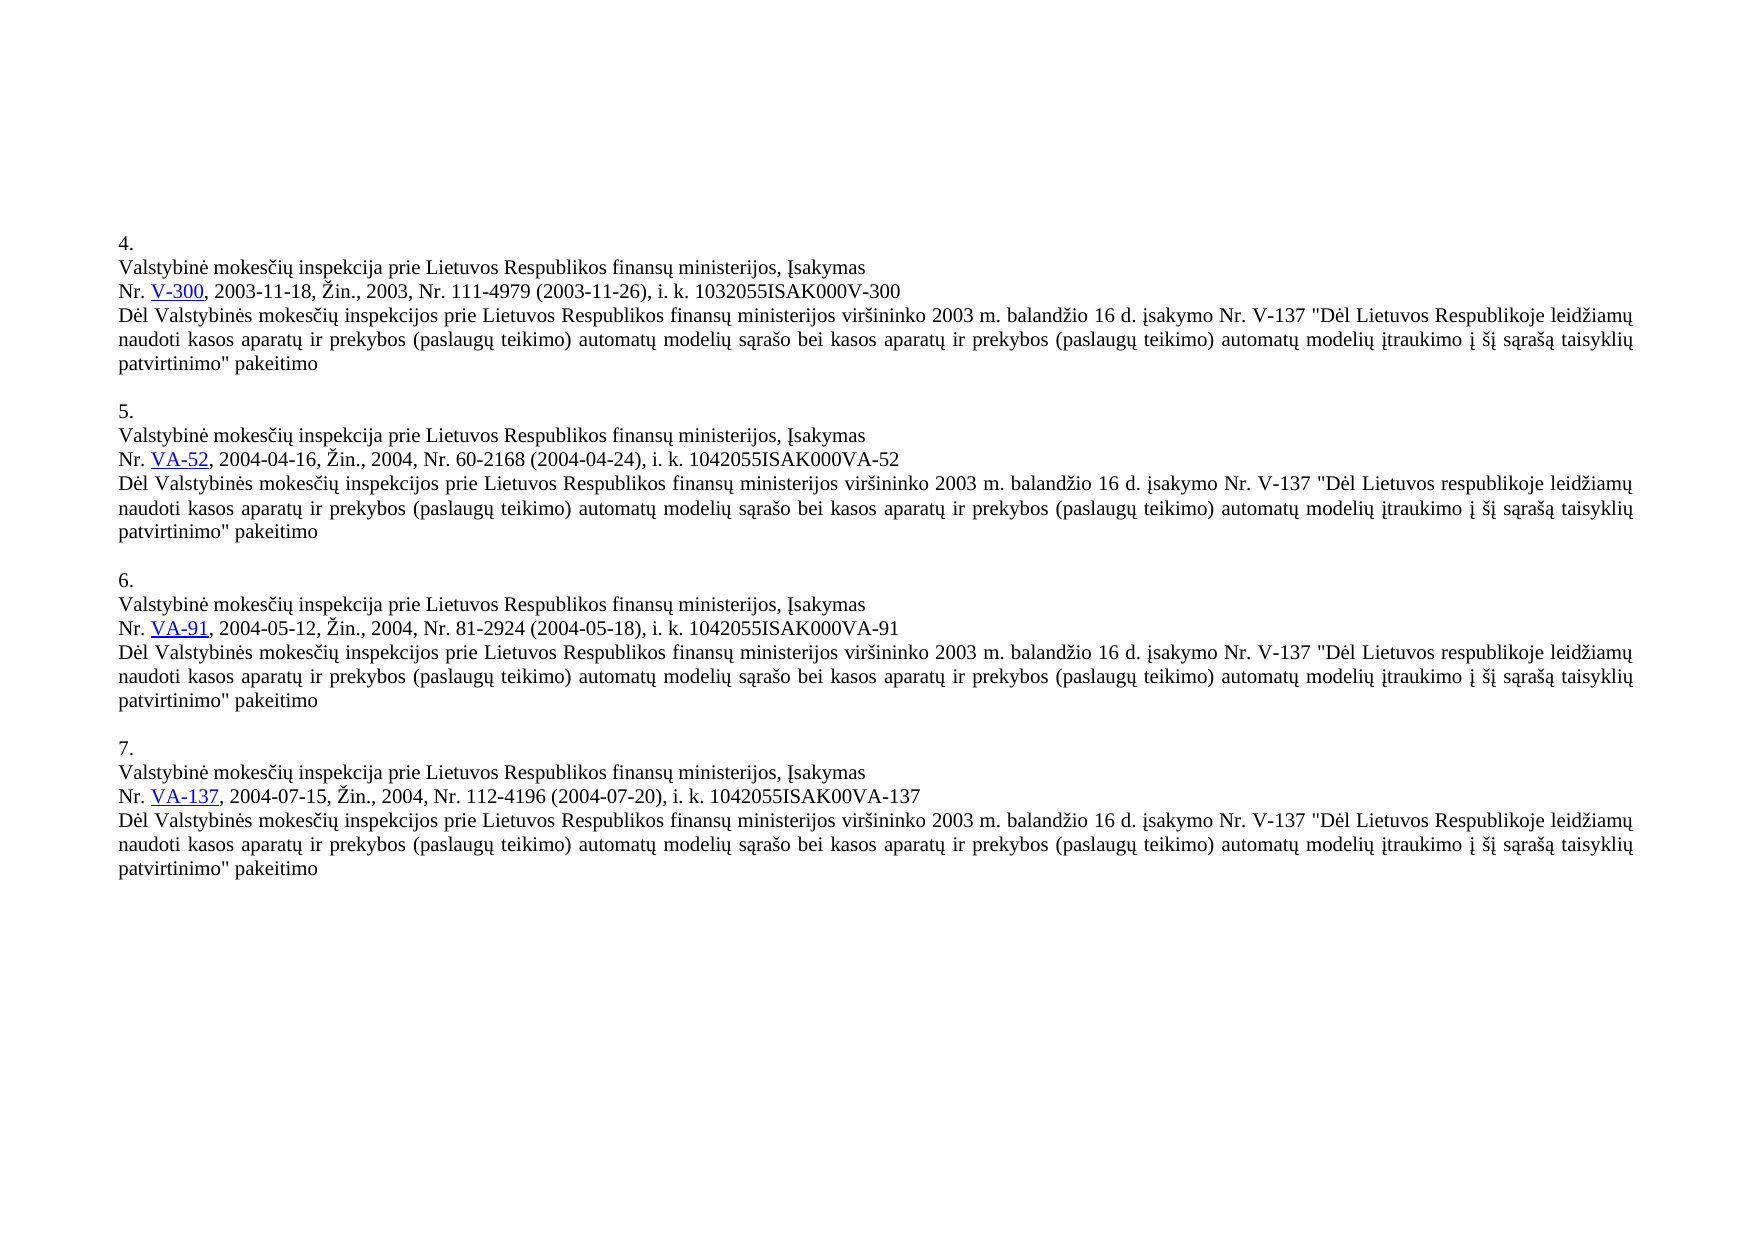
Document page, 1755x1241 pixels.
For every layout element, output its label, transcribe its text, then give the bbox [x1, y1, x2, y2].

text Dėl Valstybinės mokesčių inspekcijos prie Lietuvos Respublikos finansų ministerijos viršininko 2003 m. balandžio 16 d. įsakymo Nr. V-137 "Dėl Lietuvos Respublikoje leidžiamų naudoti kasos aparatų ir prekybos (paslaugų teikimo) automatų modelių sąrašo bei kasos aparatų ir prekybos (paslaugų teikimo) automatų modelių įtraukimo į šį sąrašą taisyklių patvirtinimo" pakeitimo [118, 808, 1636, 880]
text Nr. VA-52, 2004-04-16, Žin., 2004, Nr. 60-2168 (2004-04-24), i. k. 1042055ISAK000VA-52 [118, 447, 1636, 471]
text Dėl Valstybinės mokesčių inspekcijos prie Lietuvos Respublikos finansų ministerijos viršininko 2003 m. balandžio 16 d. įsakymo Nr. V-137 "Dėl Lietuvos Respublikoje leidžiamų naudoti kasos aparatų ir prekybos (paslaugų teikimo) automatų modelių sąrašo bei kasos aparatų ir prekybos (paslaugų teikimo) automatų modelių įtraukimo į šį sąrašą taisyklių patvirtinimo" pakeitimo [118, 303, 1636, 375]
text 4. [118, 231, 1636, 255]
text 7. [118, 736, 1636, 760]
text Nr. VA-91, 2004-05-12, Žin., 2004, Nr. 81-2924 (2004-05-18), i. k. 1042055ISAK000VA-91 [118, 616, 1636, 640]
text Dėl Valstybinės mokesčių inspekcijos prie Lietuvos Respublikos finansų ministerijos viršininko 2003 m. balandžio 16 d. įsakymo Nr. V-137 "Dėl Lietuvos respublikoje leidžiamų naudoti kasos aparatų ir prekybos (paslaugų teikimo) automatų modelių sąrašo bei kasos aparatų ir prekybos (paslaugų teikimo) automatų modelių įtraukimo į šį sąrašą taisyklių patvirtinimo" pakeitimo [118, 471, 1636, 543]
text 5. [118, 399, 1636, 423]
text Valstybinė mokesčių inspekcija prie Lietuvos Respublikos finansų ministerijos, Įsakymas [118, 423, 1636, 447]
text Valstybinė mokesčių inspekcija prie Lietuvos Respublikos finansų ministerijos, Įsakymas [118, 760, 1636, 784]
text Nr. V-300, 2003-11-18, Žin., 2003, Nr. 111-4979 (2003-11-26), i. k. 1032055ISAK000V-300 [118, 279, 1636, 303]
text Nr. VA-137, 2004-07-15, Žin., 2004, Nr. 112-4196 (2004-07-20), i. k. 1042055ISAK00VA-137 [118, 784, 1636, 808]
text Dėl Valstybinės mokesčių inspekcijos prie Lietuvos Respublikos finansų ministerijos viršininko 2003 m. balandžio 16 d. įsakymo Nr. V-137 "Dėl Lietuvos respublikoje leidžiamų naudoti kasos aparatų ir prekybos (paslaugų teikimo) automatų modelių sąrašo bei kasos aparatų ir prekybos (paslaugų teikimo) automatų modelių įtraukimo į šį sąrašą taisyklių patvirtinimo" pakeitimo [118, 640, 1636, 712]
text Valstybinė mokesčių inspekcija prie Lietuvos Respublikos finansų ministerijos, Įsakymas [118, 592, 1636, 616]
text 6. [118, 568, 1636, 592]
text Valstybinė mokesčių inspekcija prie Lietuvos Respublikos finansų ministerijos, Įsakymas [118, 255, 1636, 279]
